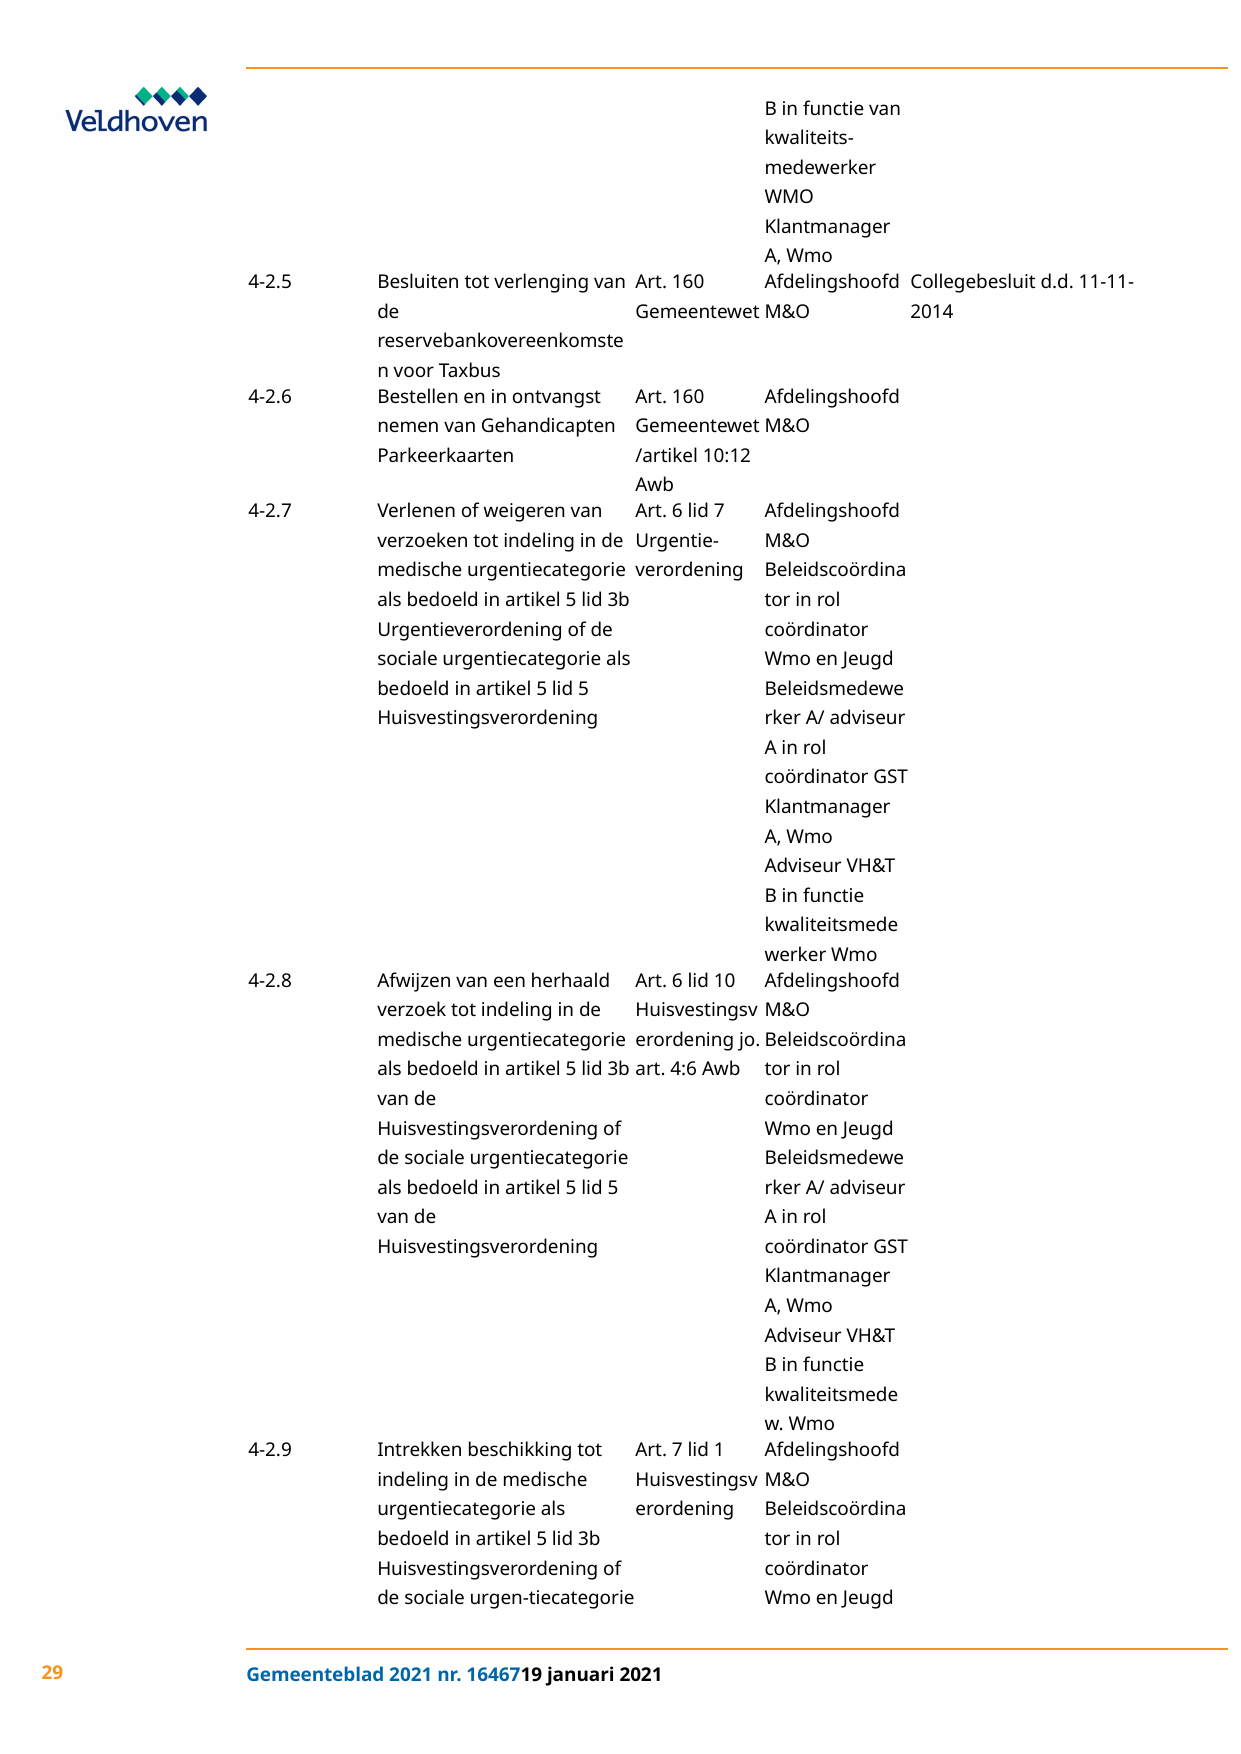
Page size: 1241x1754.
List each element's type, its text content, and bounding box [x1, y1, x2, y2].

table_cell Afdelingshoofd M&O [764, 269, 910, 383]
table_cell Afwijzen van een herhaald verzoek tot indeling in de medische urgentiecategorie als bedoeld in artikel 5 lid 3b van de Huisvestingsverordening of de sociale urgentiecategorie als bedoeld in artikel 5 lid 5 van de Huisvestingsverordening [377, 967, 635, 1436]
table_cell Collegebesluit d.d. 11-11-2014 [910, 269, 1152, 383]
table_cell B in functie van kwaliteits- medewerker WMO Klantmanager A, Wmo [764, 95, 910, 268]
table_cell [910, 383, 1152, 497]
table_cell Afdelingshoofd M&O Beleidscoördinator in rol coördinator Wmo en Jeugd Beleidsmedewerker A/ adviseur A in rol coördinator GST Klantmanager A, Wmo Adviseur VH&T B in functie kwaliteitsmedewerker Wmo [764, 498, 910, 967]
table_cell Afdelingshoofd M&O Beleidscoördinator in rol coördinator Wmo en Jeugd [764, 1436, 910, 1610]
table_cell [910, 967, 1152, 1436]
table_cell [910, 95, 1152, 268]
table_cell Afdelingshoofd M&O Beleidscoördinator in rol coördinator Wmo en Jeugd Beleidsmedewerker A/ adviseur A in rol coördinator GST Klantmanager A, Wmo Adviseur VH&T B in functie kwaliteitsmedew. Wmo [764, 967, 910, 1436]
table_cell [377, 95, 635, 268]
table_cell Art. 160 Gemeentewet /artikel 10:12 Awb [635, 383, 764, 497]
table_cell Verlenen of weigeren van verzoeken tot indeling in de medische urgentiecategorie als bedoeld in artikel 5 lid 3b Urgentieverordening of de sociale urgentiecategorie als bedoeld in artikel 5 lid 5 Huisvestingsverordening [377, 498, 635, 967]
table_cell Art. 6 lid 7 Urgentie-verordening [635, 498, 764, 967]
table_cell Art. 160 Gemeentewet [635, 269, 764, 383]
table_cell Art. 7 lid 1 Huisvestingsverordening [635, 1436, 764, 1610]
table_cell Intrekken beschikking tot indeling in de medische urgentiecategorie als bedoeld in artikel 5 lid 3b Huisvestingsverordening of de sociale urgen-tiecategorie [377, 1436, 635, 1610]
table_cell Bestellen en in ontvangst nemen van Gehandicapten Parkeerkaarten [377, 383, 635, 497]
table_cell Art. 6 lid 10 Huisvestingsverordening jo. art. 4:6 Awb [635, 967, 764, 1436]
table_cell [248, 95, 377, 268]
table_cell [910, 498, 1152, 967]
table_cell 4-2.9 [248, 1436, 377, 1610]
table_cell 4-2.5 [248, 269, 377, 383]
picture [41, 47, 231, 172]
table_cell 4-2.6 [248, 383, 377, 497]
table_cell 4-2.7 [248, 498, 377, 967]
table_cell [635, 95, 764, 268]
table_cell [910, 1436, 1152, 1610]
table_cell 4-2.8 [248, 967, 377, 1436]
table_cell Besluiten tot verlenging van de reservebankovereenkomsten voor Taxbus [377, 269, 635, 383]
table_cell Afdelingshoofd M&O [764, 383, 910, 497]
